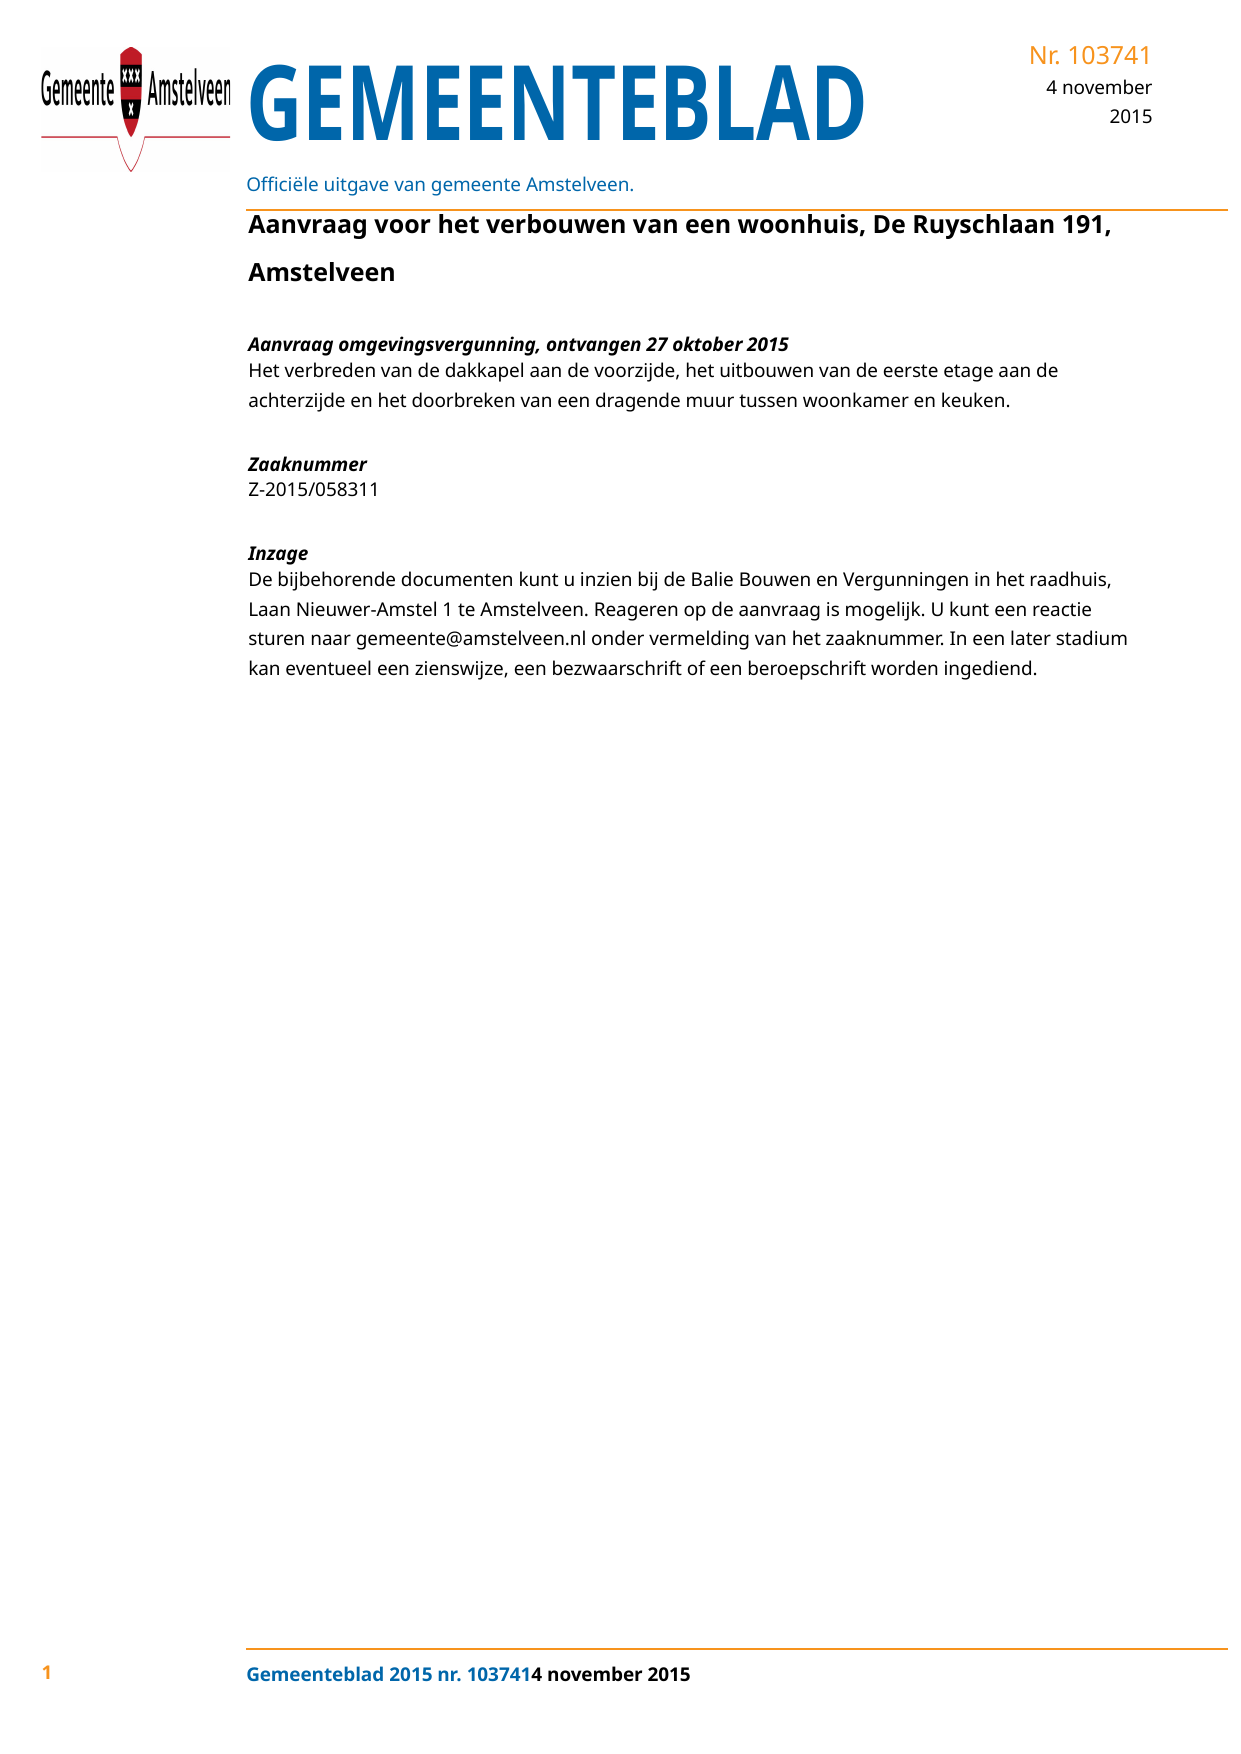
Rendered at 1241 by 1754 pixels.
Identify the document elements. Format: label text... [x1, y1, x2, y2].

text Inzage [248, 540, 1152, 566]
picture [41, 47, 231, 172]
text Z-2015/058311 [248, 476, 1152, 502]
text Het verbreden van de dakkapel aan de voorzijde, het uitbouwen van de eerste etage aan de achterzijde en het doorbreken van een dragende muur tussen woonkamer en keuken. [248, 357, 1152, 412]
text Aanvraag omgevingsvergunning, ontvangen 27 oktober 2015 [248, 331, 1152, 357]
text De bijbehorende documenten kunt u inzien bij de Balie Bouwen en Vergunningen in het raadhuis, Laan Nieuwer-Amstel 1 te Amstelveen. Reageren op de aanvraag is mogelijk. U kunt een reactie sturen naar gemeente@amstelveen.nl onder vermelding van het zaaknummer. In een later stadium kan eventueel een zienswijze, een bezwaarschrift of een beroepschrift worden ingediend. [248, 566, 1152, 681]
text Aanvraag voor het verbouwen van een woonhuis, De Ruyschlaan 191, Amstelveen [248, 211, 1152, 288]
text Zaaknummer [248, 451, 1152, 476]
